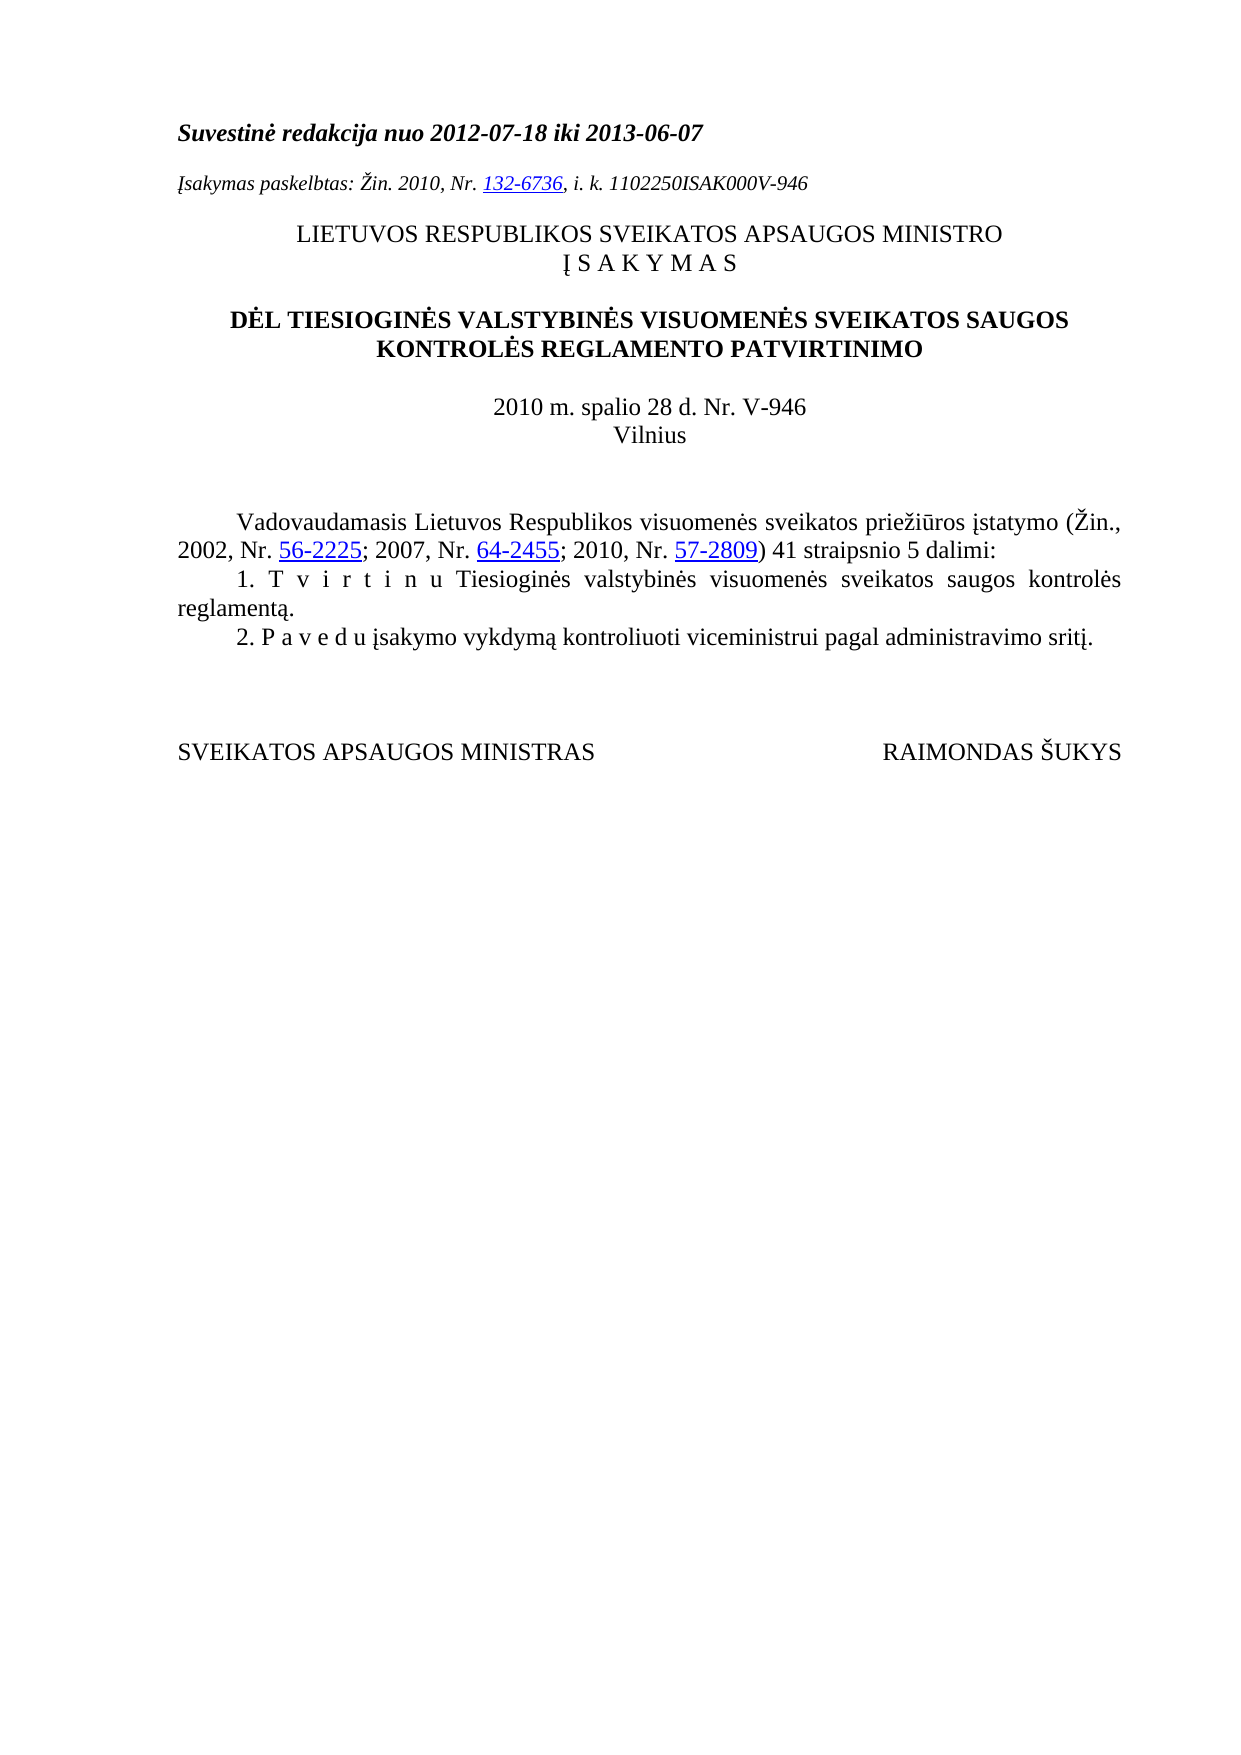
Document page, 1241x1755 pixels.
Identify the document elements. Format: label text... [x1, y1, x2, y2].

text Vadovaudamasis Lietuvos Respublikos visuomenės sveikatos priežiūros įstatymo (Žin., 2002, Nr. 56-2225; 2007, Nr. 64-2455; 2010, Nr. 57-2809) 41 straipsnio 5 dalimi: [177, 507, 1122, 564]
text LIETUVOS RESPUBLIKOS SVEIKATOS APSAUGOS MINISTRO [177, 219, 1122, 248]
text 2. P a v e d u įsakymo vykdymą kontroliuoti viceministrui pagal administravimo sritį. [177, 622, 1122, 650]
text Įsakymas paskelbtas: Žin. 2010, Nr. 132-6736, i. k. 1102250ISAK000V-946 [177, 171, 1122, 195]
text Sveikatos apsaugos ministras Raimondas Šukys [177, 737, 1122, 765]
text Vilnius [177, 420, 1122, 449]
text DĖL TIESIOGINĖS VALSTYBINĖS VISUOMENĖS SVEIKATOS SAUGOS KONTROLĖS REGLAMENTO PATVIRTINIMO [177, 305, 1122, 363]
text 1. T v i r t i n u Tiesioginės valstybinės visuomenės sveikatos saugos kontrolės reglamentą. [177, 564, 1122, 622]
text Į S A K Y M A S [177, 248, 1122, 277]
text Suvestinė redakcija nuo 2012-07-18 iki 2013-06-07 [177, 118, 1122, 147]
text 2010 m. spalio 28 d. Nr. V-946 [177, 392, 1122, 420]
